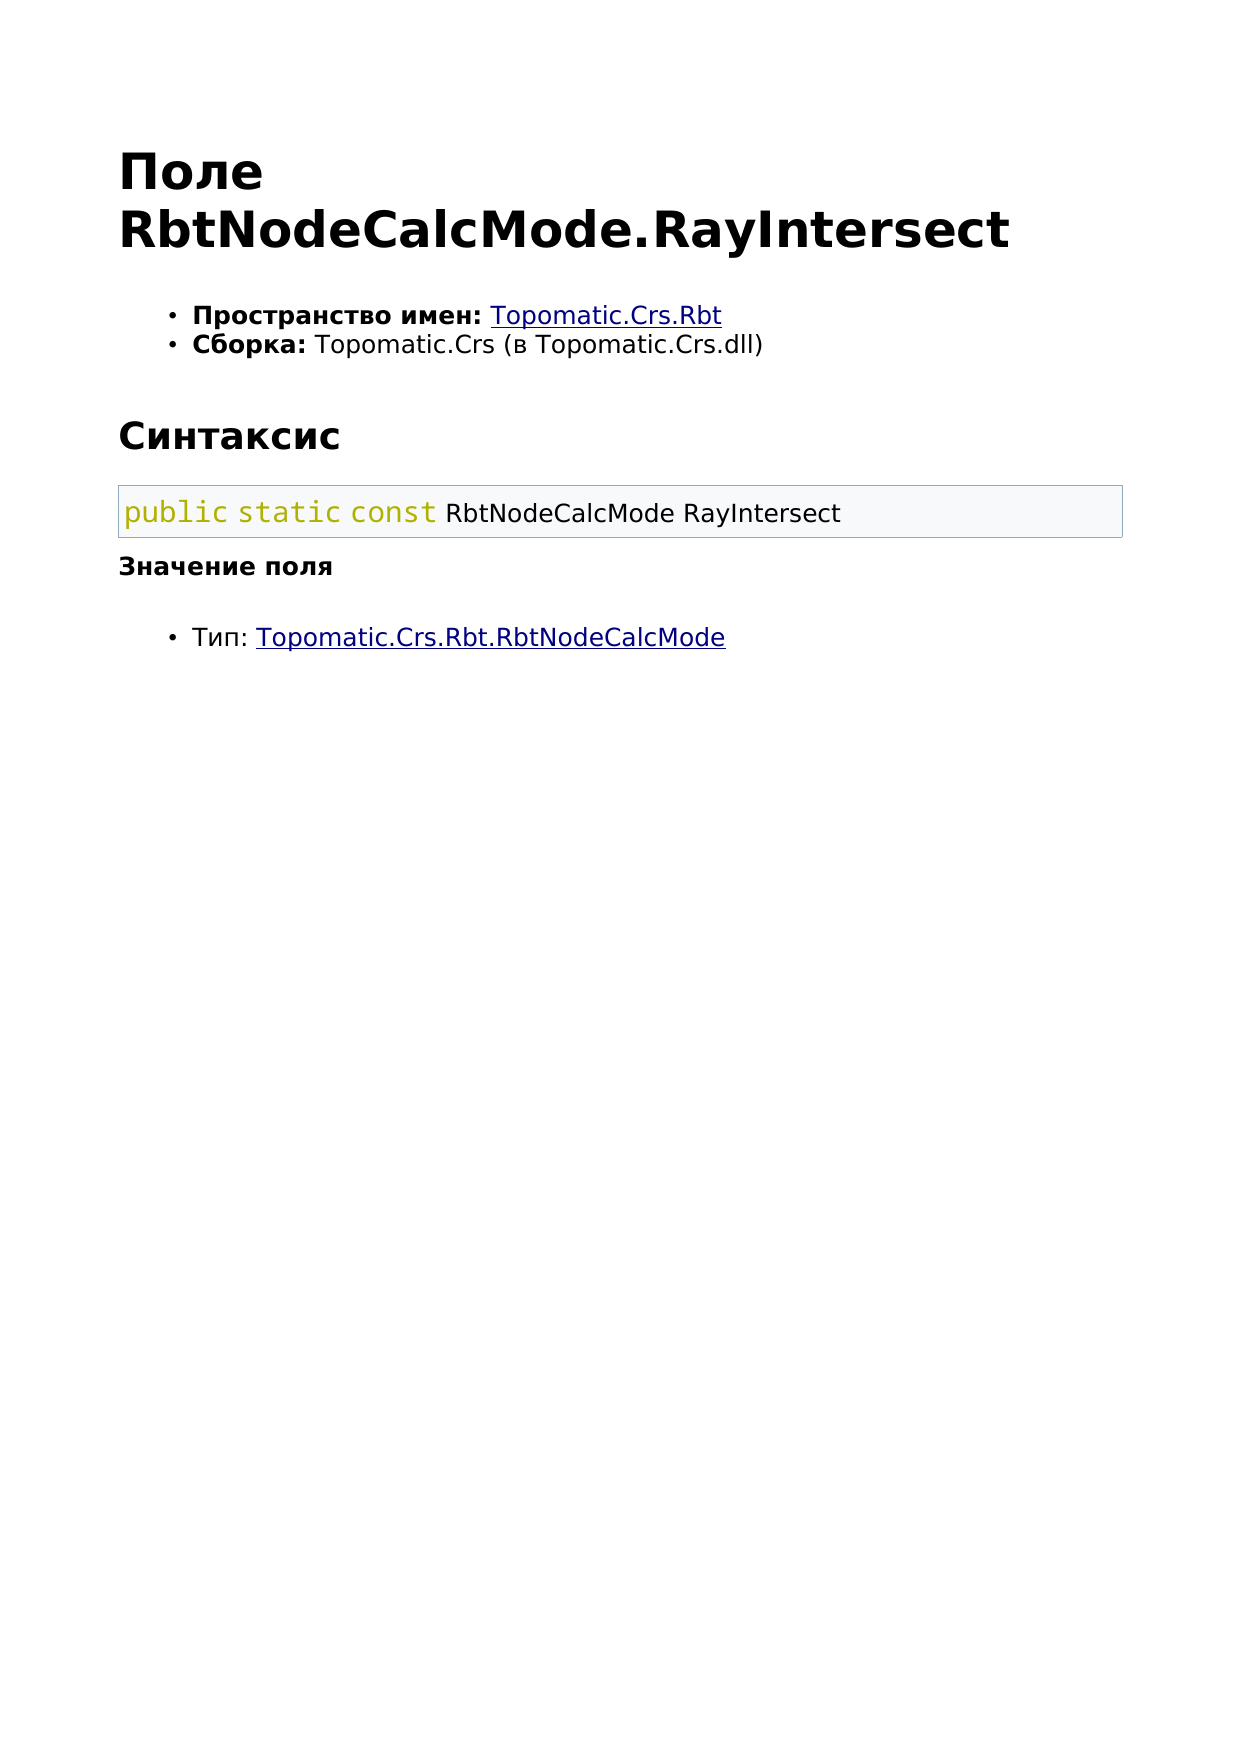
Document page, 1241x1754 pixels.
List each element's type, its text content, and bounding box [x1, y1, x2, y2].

subtitle Синтаксис [118, 414, 1122, 458]
list Сборка: Topomatic.Crs (в Topomatic.Crs.dll) [177, 331, 1122, 360]
subtitle Поле RbtNodeCalcMode.RayIntersect [118, 143, 1122, 259]
list Пространство имен: Topomatic.Crs.Rbt [177, 302, 1122, 331]
list Тип: Topomatic.Crs.Rbt.RbtNodeCalcMode [177, 623, 1122, 652]
table_header public static const RbtNodeCalcMode RayIntersect [119, 486, 1122, 537]
text Значение поля [118, 552, 1122, 581]
